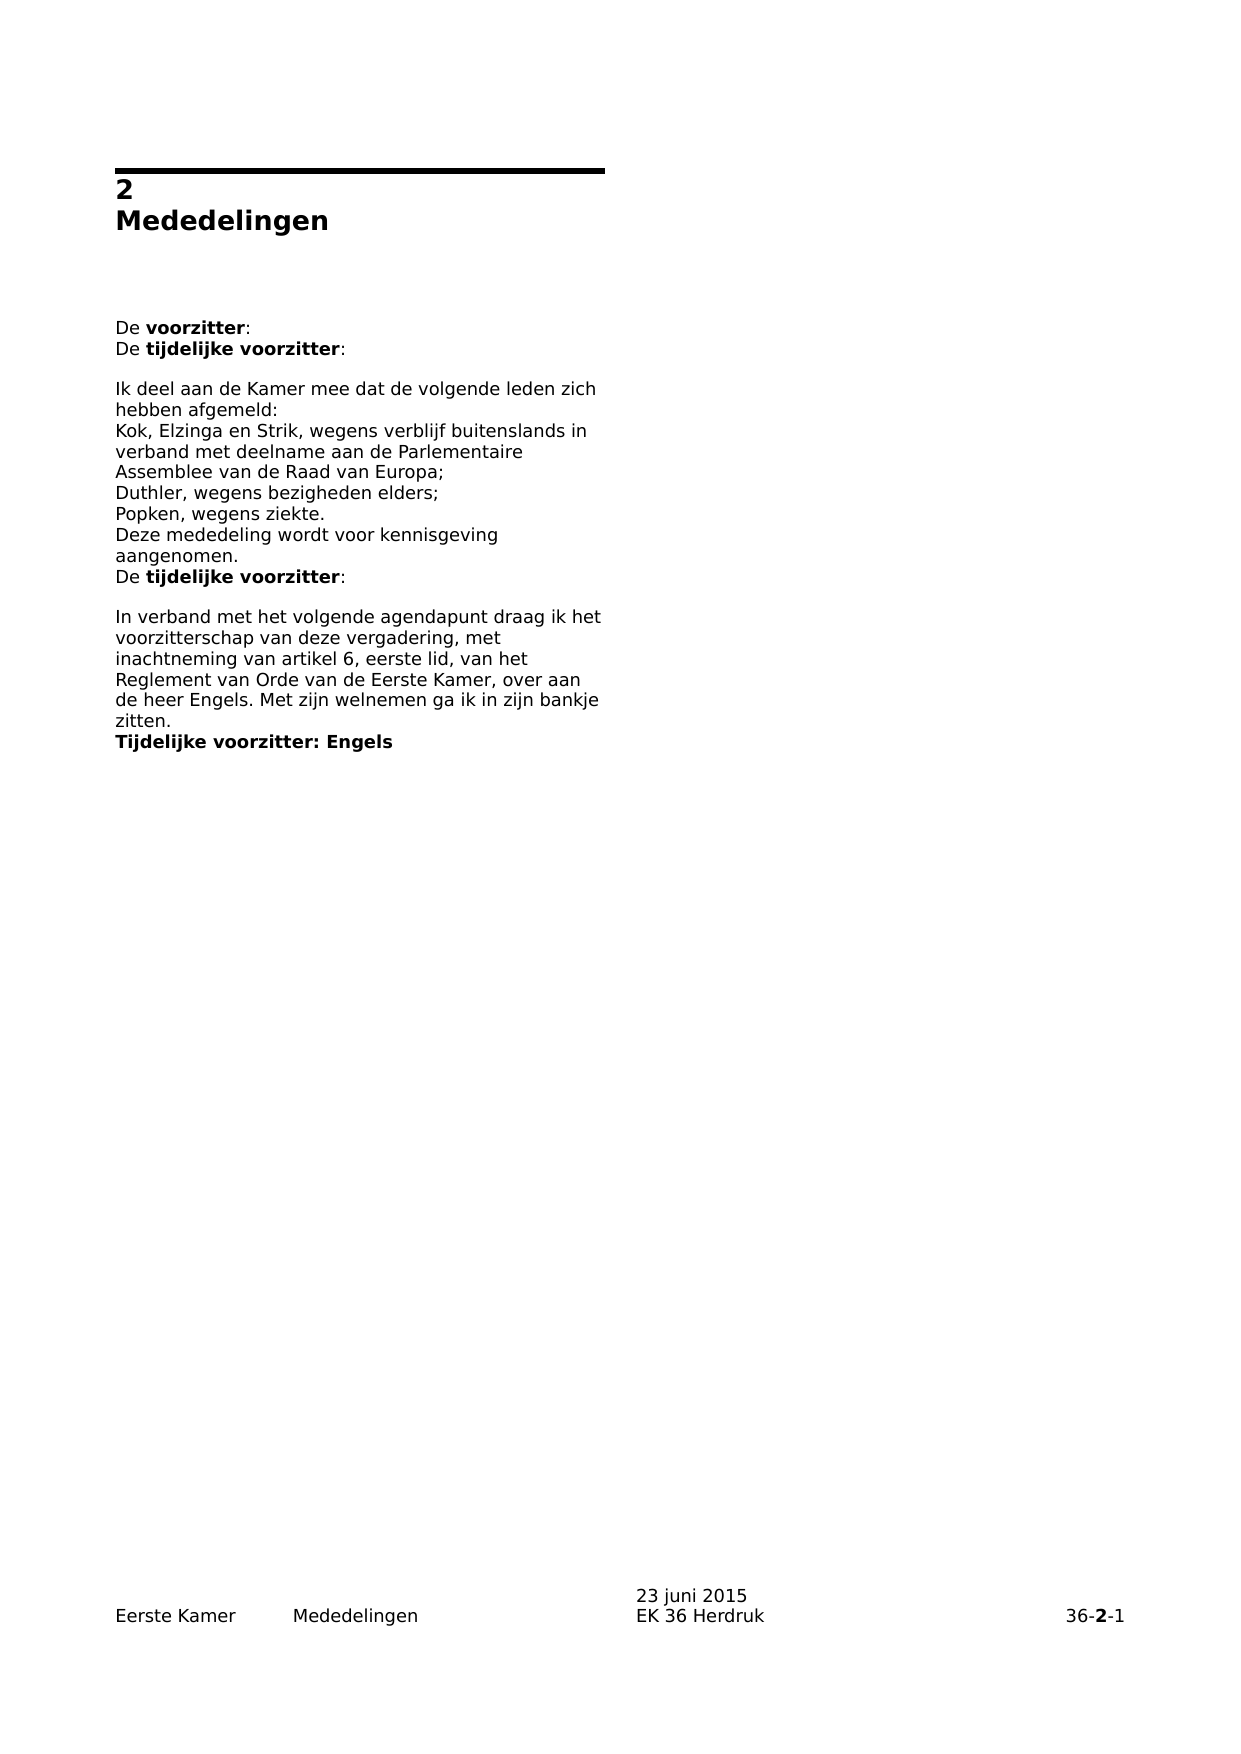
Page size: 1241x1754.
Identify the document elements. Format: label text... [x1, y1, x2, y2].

text Popken, wegens ziekte. [115, 504, 605, 525]
text De voorzitter: [115, 318, 605, 338]
text Duthler, wegens bezigheden elders; [115, 483, 605, 504]
text Ik deel aan de Kamer mee dat de volgende leden zich hebben afgemeld: [115, 379, 605, 421]
title 2 Mededelingen [115, 174, 605, 237]
text De tijdelijke voorzitter: [115, 338, 605, 359]
text De tijdelijke voorzitter: [115, 566, 605, 587]
text Tijdelijke voorzitter: Engels [115, 732, 605, 752]
text Deze mededeling wordt voor kennisgeving aangenomen. [115, 525, 605, 566]
text Kok, Elzinga en Strik, wegens verblijf buitenslands in verband met deelname aan de Parlementaire Assemblee van de Raad van Europa; [115, 421, 605, 483]
text In verband met het volgende agendapunt draag ik het voorzitterschap van deze vergadering, met inachtneming van artikel 6, eerste lid, van het Reglement van Orde van de Eerste Kamer, over aan de heer Engels. Met zijn welnemen ga ik in zijn bankje zitten. [115, 607, 605, 732]
